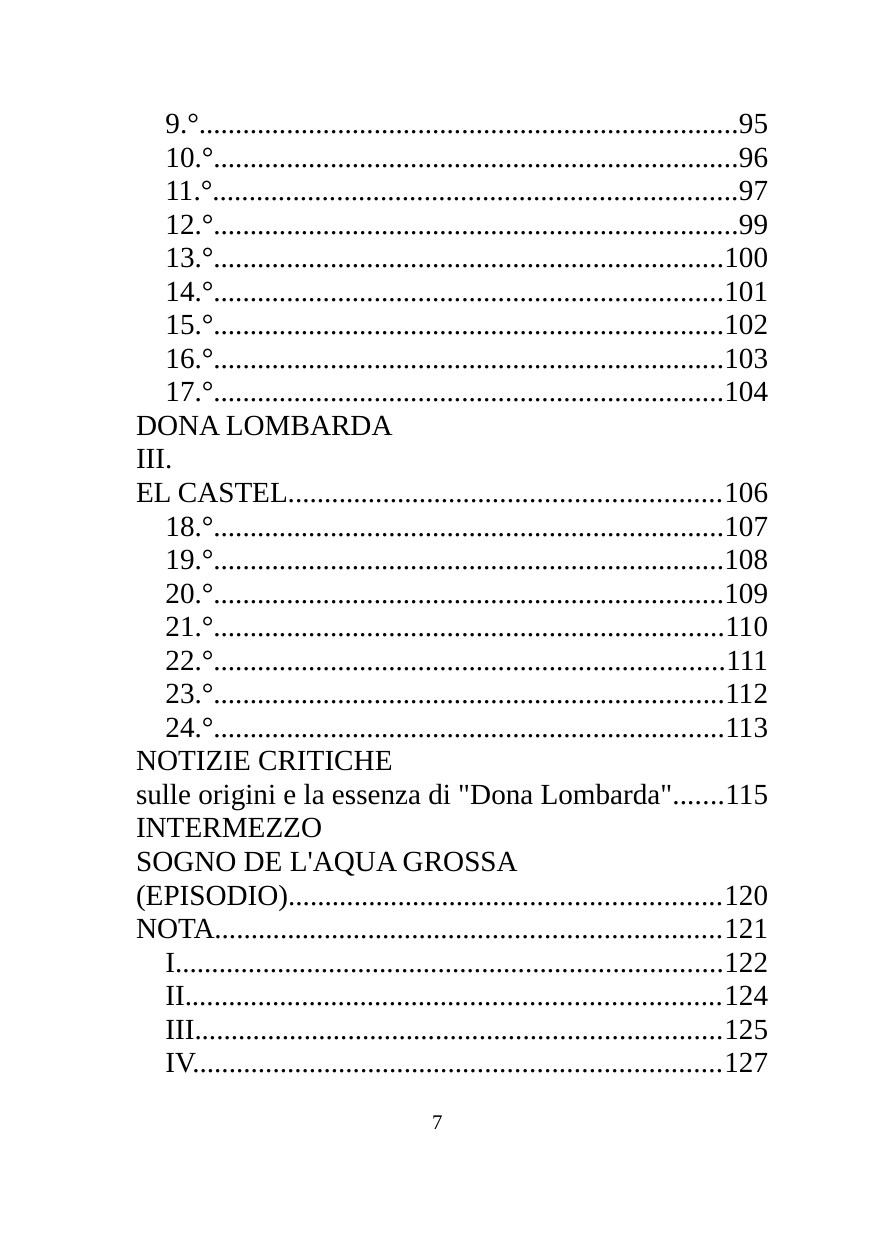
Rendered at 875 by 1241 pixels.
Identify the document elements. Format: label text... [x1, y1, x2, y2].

text 17.° 104 [165, 374, 768, 408]
text 24.° 113 [165, 710, 768, 743]
text 16.° 103 [165, 341, 768, 374]
text III. 125 [165, 1012, 768, 1045]
text I. 122 [165, 945, 768, 978]
text 11.° 97 [165, 173, 768, 207]
text 21.° 110 [165, 609, 768, 643]
text 10.° 96 [165, 140, 768, 173]
text 23.° 112 [165, 676, 768, 710]
text NOTA 121 [136, 911, 768, 945]
text 18.° 107 [165, 509, 768, 542]
text 13.° 100 [165, 240, 768, 274]
text IV. 127 [165, 1045, 768, 1079]
text 20.° 109 [165, 576, 768, 609]
text INTERMEZZO SOGNO DE L'AQUA GROSSA (EPISODIO) 120 [136, 811, 768, 911]
text II. 124 [165, 978, 768, 1012]
text NOTIZIE CRITICHE sulle origini e la essenza di "Dona Lombarda" 115 [136, 743, 768, 811]
text 9.° 95 [165, 106, 768, 140]
text DONA LOMBARDA III. EL CASTEL 106 [136, 408, 768, 509]
text 15.° 102 [165, 307, 768, 341]
text 12.° 99 [165, 207, 768, 240]
text 19.° 108 [165, 542, 768, 576]
text 14.° 101 [165, 274, 768, 307]
text 22.° 111 [165, 643, 768, 676]
